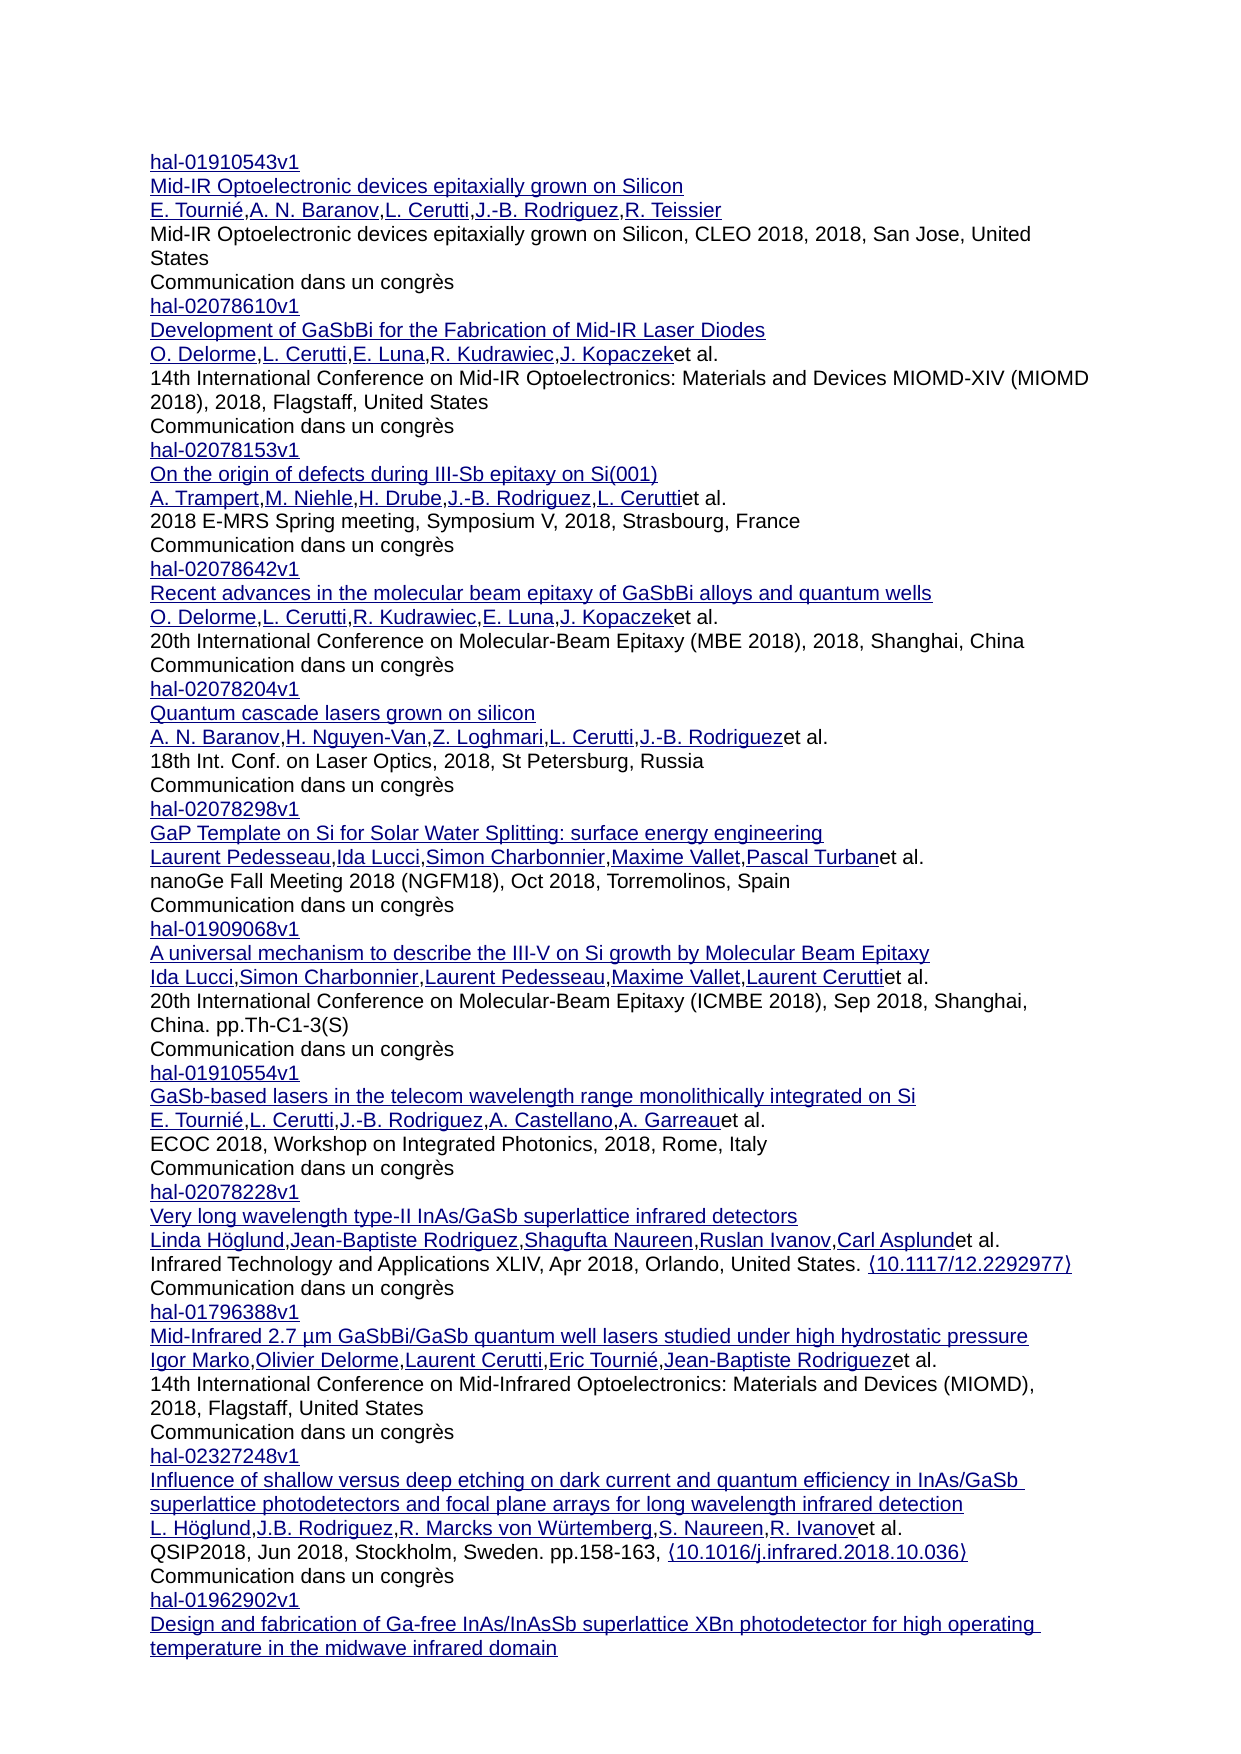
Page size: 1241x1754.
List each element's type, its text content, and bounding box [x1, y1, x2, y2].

table_cell Recent advances in the molecular beam epitaxy of GaSbBi alloys and quantum wells O. Delorme,L. Cerutti,R. Kudrawiec,E. Luna,J. Kopaczeket al. 20th International Conference on Molecular-Beam Epitaxy (MBE 2018), 2018, Shanghai, China Communication dans un congrès hal-02078204v1 [150, 581, 1090, 701]
table_cell On the origin of defects during III-Sb epitaxy on Si(001) A. Trampert,M. Niehle,H. Drube,J.-B. Rodriguez,L. Ceruttiet al. 2018 E-MRS Spring meeting, Symposium V, 2018, Strasbourg, France Communication dans un congrès hal-02078642v1 [150, 461, 1090, 581]
table_cell GaSb-based lasers in the telecom wavelength range monolithically integrated on Si E. Tournié,L. Cerutti,J.-B. Rodriguez,A. Castellano,A. Garreauet al. ECOC 2018, Workshop on Integrated Photonics, 2018, Rome, Italy Communication dans un congrès hal-02078228v1 [150, 1084, 1090, 1204]
table_cell hal-01910543v1 [150, 150, 1090, 174]
table_cell A universal mechanism to describe the III-V on Si growth by Molecular Beam Epitaxy Ida Lucci,Simon Charbonnier,Laurent Pedesseau,Maxime Vallet,Laurent Ceruttiet al. 20th International Conference on Molecular-Beam Epitaxy (ICMBE 2018), Sep 2018, Shanghai, China. pp.Th-C1-3(S) Communication dans un congrès hal-01910554v1 [150, 941, 1090, 1084]
table_cell Quantum cascade lasers grown on silicon A. N. Baranov,H. Nguyen-Van,Z. Loghmari,L. Cerutti,J.-B. Rodriguezet al. 18th Int. Conf. on Laser Optics, 2018, St Petersburg, Russia Communication dans un congrès hal-02078298v1 [150, 701, 1090, 821]
table_cell Design and fabrication of Ga-free InAs/InAsSb superlattice XBn photodetector for high operating temperature in the midwave infrared domain [150, 1611, 1090, 1659]
table_cell Mid-Infrared 2.7 µm GaSbBi/GaSb quantum well lasers studied under high hydrostatic pressure Igor Marko,Olivier Delorme,Laurent Cerutti,Eric Tournié,Jean-Baptiste Rodriguezet al. 14th International Conference on Mid-Infrared Optoelectronics: Materials and Devices (MIOMD), 2018, Flagstaff, United States Communication dans un congrès hal-02327248v1 [150, 1324, 1090, 1468]
table_cell Mid-IR Optoelectronic devices epitaxially grown on Silicon E. Tournié,A. N. Baranov,L. Cerutti,J.-B. Rodriguez,R. Teissier Mid-IR Optoelectronic devices epitaxially grown on Silicon, CLEO 2018, 2018, San Jose, United States Communication dans un congrès hal-02078610v1 [150, 174, 1090, 318]
table_cell Influence of shallow versus deep etching on dark current and quantum efficiency in InAs/GaSb superlattice photodetectors and focal plane arrays for long wavelength infrared detection L. Höglund,J.B. Rodriguez,R. Marcks von Würtemberg,S. Naureen,R. Ivanovet al. QSIP2018, Jun 2018, Stockholm, Sweden. pp.158-163, ⟨10.1016/j.infrared.2018.10.036⟩ Communication dans un congrès hal-01962902v1 [150, 1468, 1090, 1611]
table_cell GaP Template on Si for Solar Water Splitting: surface energy engineering Laurent Pedesseau,Ida Lucci,Simon Charbonnier,Maxime Vallet,Pascal Turbanet al. nanoGe Fall Meeting 2018 (NGFM18), Oct 2018, Torremolinos, Spain Communication dans un congrès hal-01909068v1 [150, 821, 1090, 941]
table_cell Development of GaSbBi for the Fabrication of Mid-IR Laser Diodes O. Delorme,L. Cerutti,E. Luna,R. Kudrawiec,J. Kopaczeket al. 14th International Conference on Mid-IR Optoelectronics: Materials and Devices MIOMD-XIV (MIOMD 2018), 2018, Flagstaff, United States Communication dans un congrès hal-02078153v1 [150, 318, 1090, 461]
table_cell Very long wavelength type-II InAs/GaSb superlattice infrared detectors Linda Höglund,Jean-Baptiste Rodriguez,Shagufta Naureen,Ruslan Ivanov,Carl Asplundet al. Infrared Technology and Applications XLIV, Apr 2018, Orlando, United States. ⟨10.1117/12.2292977⟩ Communication dans un congrès hal-01796388v1 [150, 1204, 1090, 1324]
